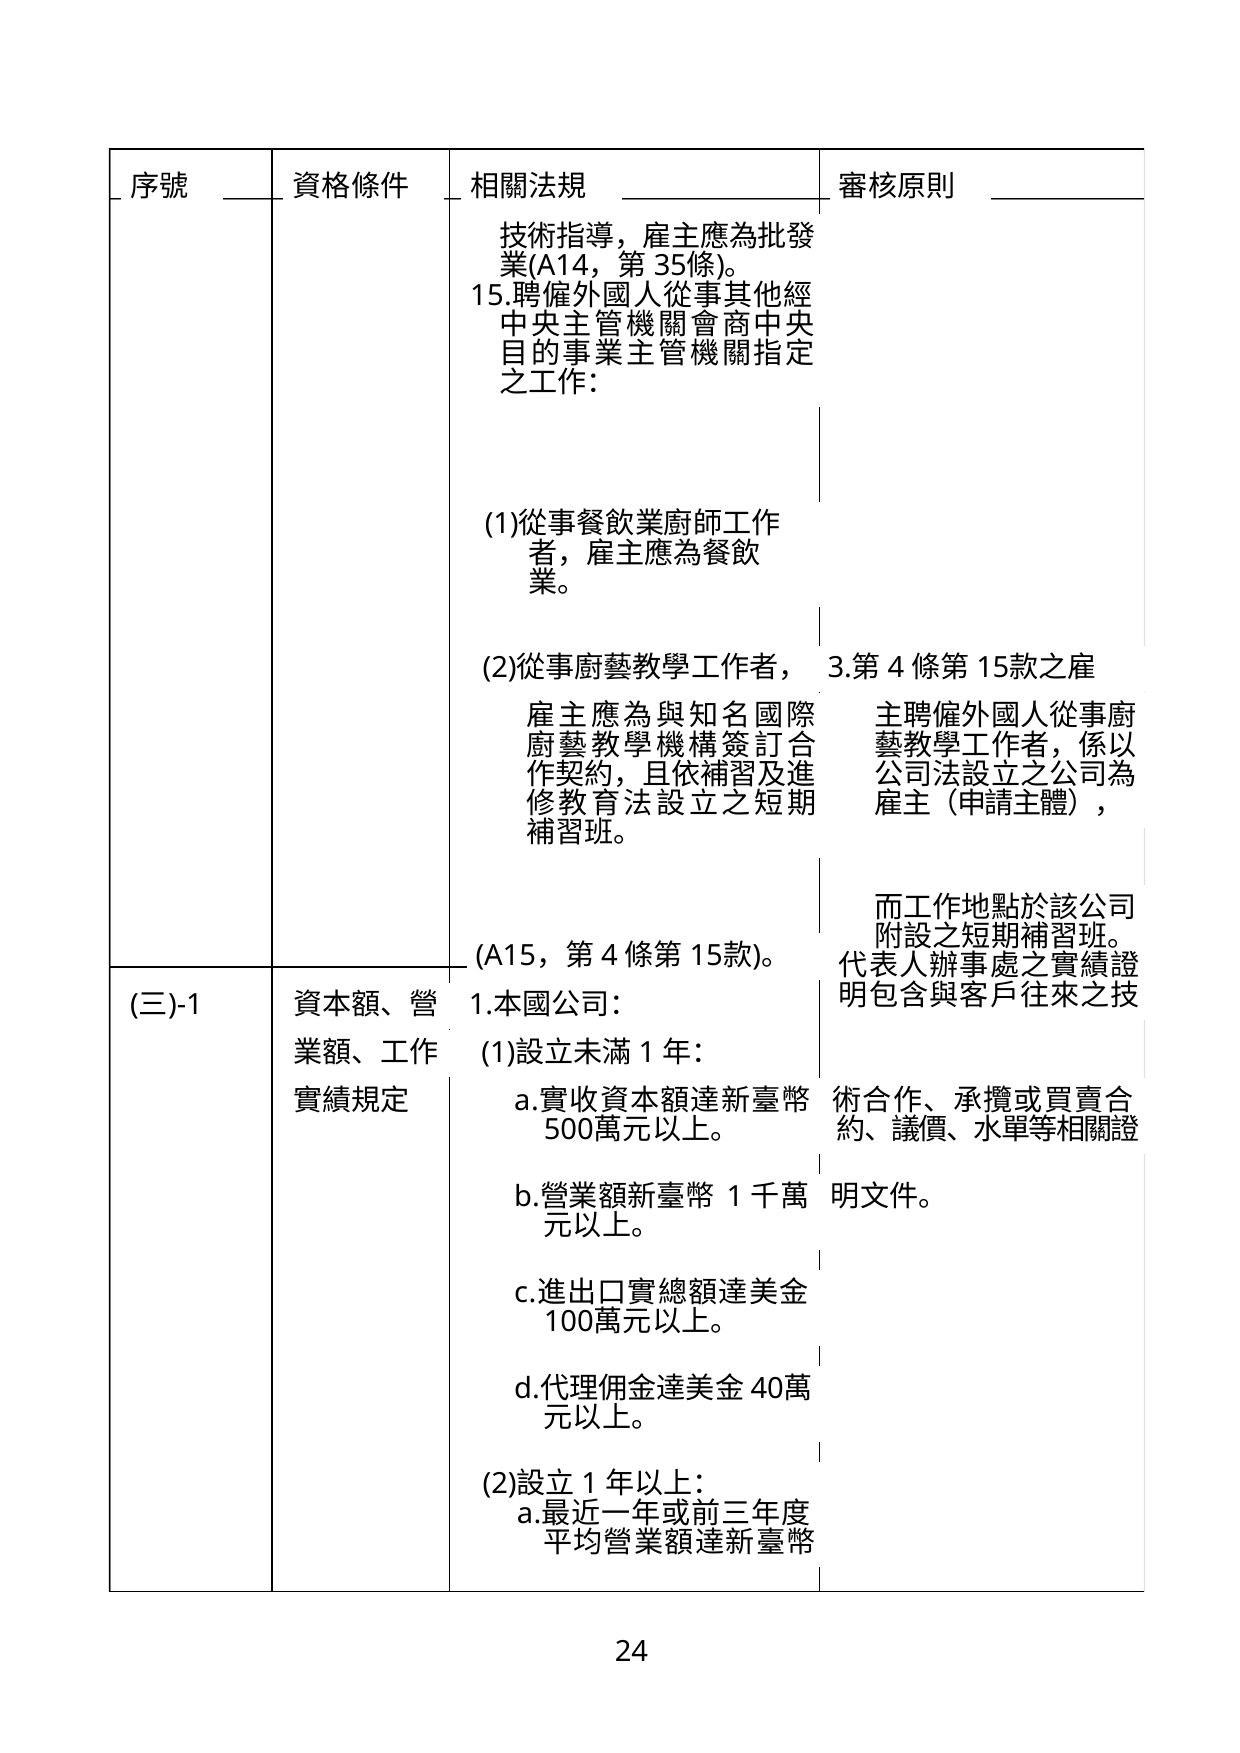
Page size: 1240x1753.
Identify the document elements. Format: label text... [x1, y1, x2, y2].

text (三)-1 [130, 991, 244, 1021]
text 雇主（申請主體）， [874, 790, 1164, 819]
text a.最近一年或前三年度 [517, 1500, 849, 1529]
picture [108, 148, 1145, 1592]
text 修教育法設立之短期 [526, 790, 844, 819]
text (A15，第 4條第 15款)。 [475, 942, 827, 971]
text (1)從事餐飲業廚師工作 [484, 511, 820, 540]
text 主聘僱外國人從事廚 [874, 702, 1164, 732]
text 業。 [528, 569, 820, 598]
text b.營業額新臺幣 1 千萬 明文件。 [514, 1183, 1004, 1212]
text d.代理佣金達美金 40萬 [514, 1375, 844, 1404]
text 資格條件 [292, 173, 435, 203]
text 業(A14，第 35條)。 [499, 252, 851, 282]
text 24 [614, 1635, 670, 1668]
text 目的事業主管機關指定 [499, 340, 851, 369]
text 實績規定 [293, 1087, 436, 1116]
text 代表人辦事處之實績證 [839, 952, 1169, 982]
text (2)設立 1年以上： [482, 1471, 849, 1500]
text 廚藝教學機構簽訂合 [526, 732, 844, 761]
text 者，雇主應為餐飲 [528, 540, 820, 569]
text 相關法規 [470, 173, 613, 203]
text 100萬元以上。 [543, 1308, 844, 1337]
text 雇主應為與知名國際 [526, 702, 844, 732]
text 元以上。 [543, 1404, 844, 1433]
text 而工作地點於該公司 [874, 894, 1169, 923]
text 技術指導，雇主應為批發 [499, 223, 851, 252]
text 中央主管機關會商中央 [499, 311, 851, 340]
text 審核原則 [839, 173, 982, 203]
text 之工作： [499, 369, 851, 399]
text 資本額、營 1.本國公司： [293, 991, 680, 1021]
text 藝教學工作者，係以 [874, 732, 1164, 761]
text 業額、工作 (1)設立未滿 1年： [293, 1039, 778, 1068]
text 序號 [130, 173, 214, 203]
text 500萬元以上。 約、議價、水單等相關證 [543, 1116, 1218, 1146]
text a.實收資本額達新臺幣 術合作、承攬或買賣合 [514, 1087, 1218, 1116]
text c.進出口實總額達美金 [514, 1279, 844, 1308]
text 平均營業額達新臺幣 [543, 1529, 849, 1558]
text 補習班。 [526, 819, 844, 849]
text 公司法設立之公司為 [874, 761, 1164, 790]
text (2)從事廚藝教學工作者， 3.第 4條第 15款之雇 [482, 654, 1193, 684]
text 附設之短期補習班。 [874, 923, 1169, 952]
text 明包含與客戶往來之技 [839, 982, 1169, 1011]
text 15.聘僱外國人從事其他經 [470, 282, 851, 311]
text 作契約，且依補習及進 [526, 761, 844, 790]
text 元以上。 [543, 1212, 1004, 1241]
